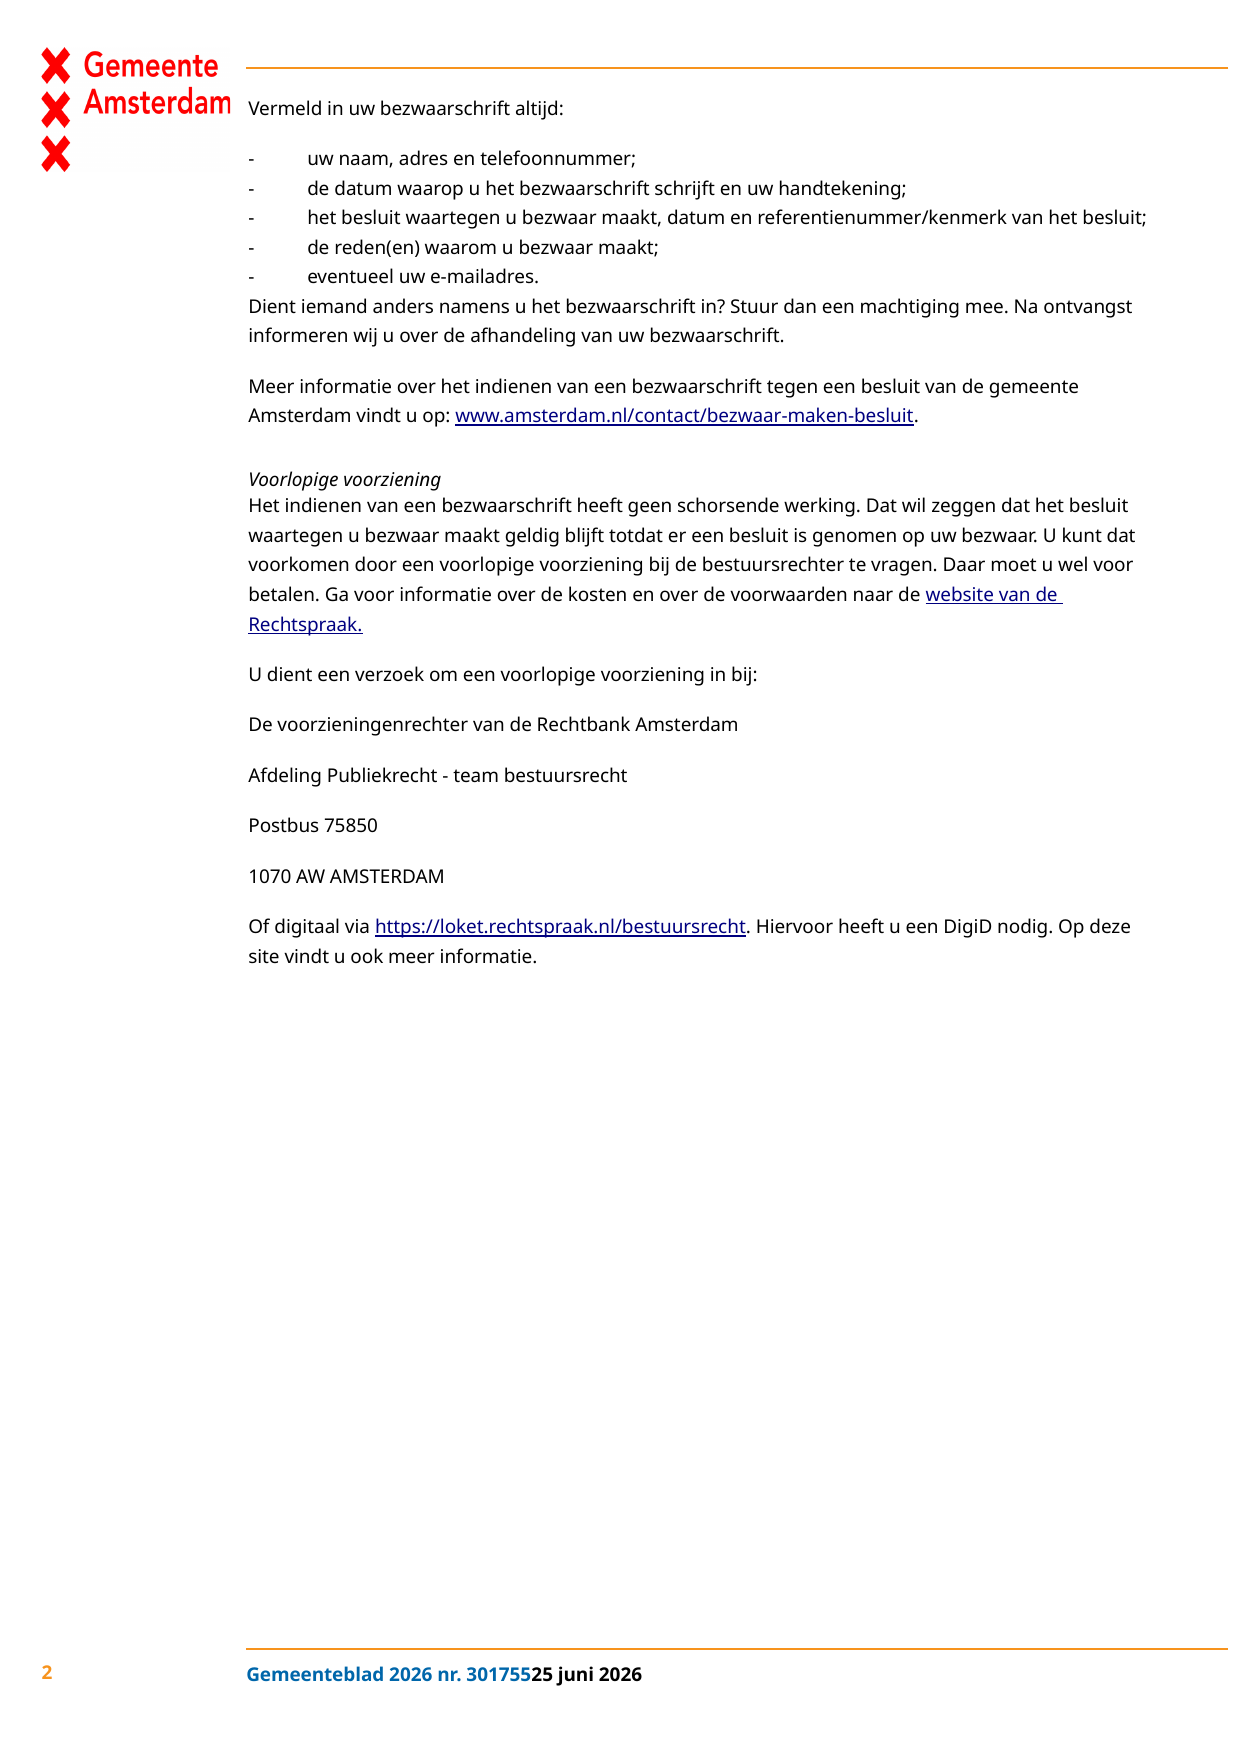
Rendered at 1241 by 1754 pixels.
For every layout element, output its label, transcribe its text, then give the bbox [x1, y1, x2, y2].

text U dient een verzoek om een voorlopige voorziening in bij: [248, 661, 1152, 687]
text Afdeling Publiekrecht - team bestuursrecht [248, 762, 1152, 788]
text Voorlopige voorziening [248, 467, 1152, 492]
list de datum waarop u het bezwaarschrift schrijft en uw handtekening; [248, 175, 1152, 201]
list het besluit waartegen u bezwaar maakt, datum en referentienummer/kenmerk van het besluit; [248, 204, 1152, 230]
text 1070 AW AMSTERDAM [248, 863, 1152, 888]
list uw naam, adres en telefoonnummer; [248, 145, 1152, 171]
list de reden(en) waarom u bezwaar maakt; [248, 234, 1152, 260]
text Meer informatie over het indienen van een bezwaarschrift tegen een besluit van de gemeente Amsterdam vindt u op: www.amsterdam.nl/contact/bezwaar-maken-besluit. [248, 373, 1152, 428]
text De voorzieningenrechter van de Rechtbank Amsterdam [248, 712, 1152, 737]
text Vermeld in uw bezwaarschrift altijd: [248, 95, 1152, 121]
list eventueel uw e-mailadres. [248, 263, 1152, 289]
text Het indienen van een bezwaarschrift heeft geen schorsende werking. Dat wil zeggen dat het besluit waartegen u bezwaar maakt geldig blijft totdat er een besluit is genomen op uw bezwaar. U kunt dat voorkomen door een voorlopige voorziening bij de bestuursrechter te vragen. Daar moet u wel voor betalen. Ga voor informatie over de kosten en over de voorwaarden naar de website van de Rechtspraak. [248, 492, 1152, 636]
picture [41, 47, 231, 172]
text Of digitaal via https://loket.rechtspraak.nl/bestuursrecht. Hiervoor heeft u een DigiD nodig. Op deze site vindt u ook meer informatie. [248, 913, 1152, 968]
text Dient iemand anders namens u het bezwaarschrift in? Stuur dan een machtiging mee. Na ontvangst informeren wij u over de afhandeling van uw bezwaarschrift. [248, 293, 1152, 348]
text Postbus 75850 [248, 812, 1152, 838]
